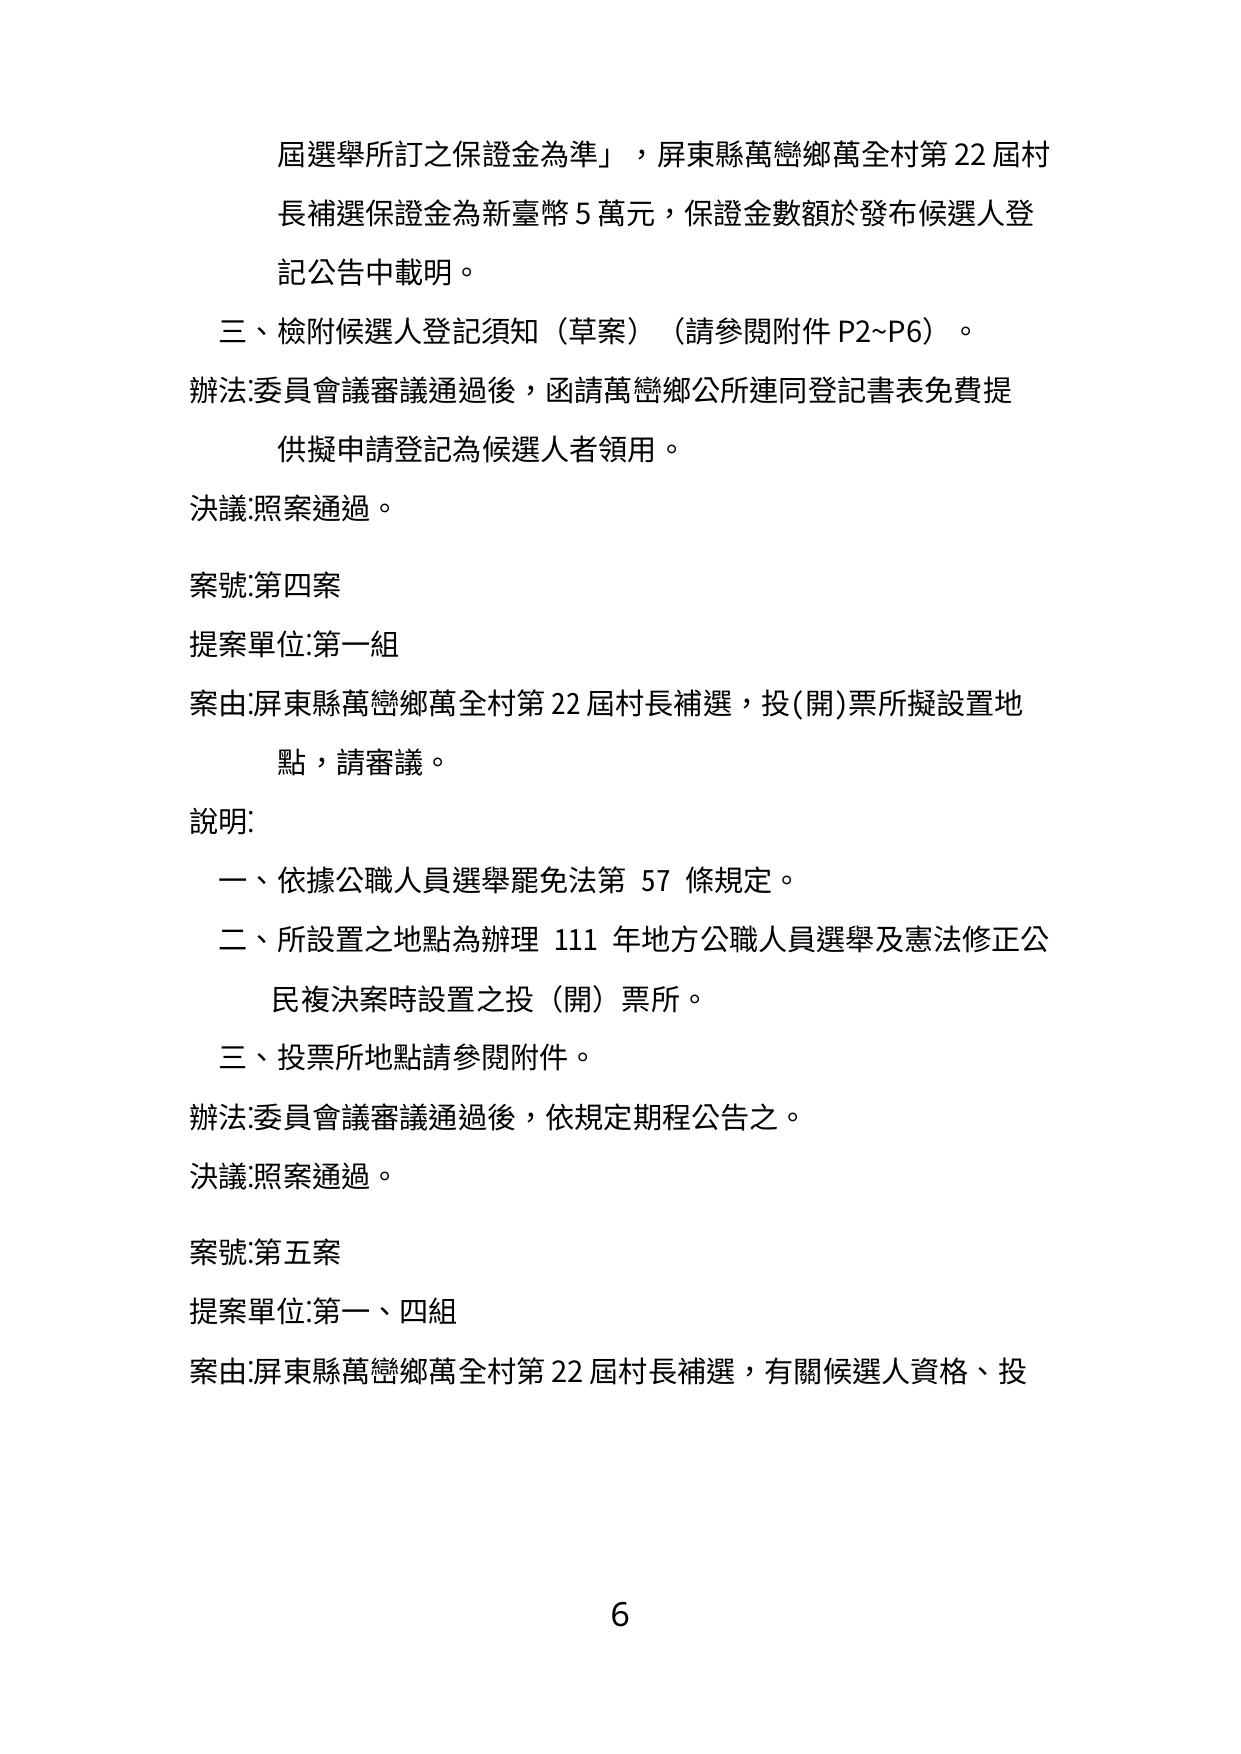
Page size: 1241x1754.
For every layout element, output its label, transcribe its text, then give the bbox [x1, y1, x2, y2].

list 案號⁚第五案 [189, 1217, 1122, 1276]
list 說明⁚ [189, 786, 1122, 844]
list 辦法⁚委員會議審議通過後，依規定期程公告之。 [189, 1081, 1122, 1140]
list 屆選舉所訂之保證金為準」，屏東縣萬巒鄉萬全村第22屆村長補選保證金為新臺幣5萬元，保證金數額於發布候選人登記公告中載明。 [278, 118, 1057, 295]
list 案由⁚屏東縣萬巒鄉萬全村第22屆村長補選，投(開)票所擬設置地 [189, 667, 1057, 726]
list 供擬申請登記為候選人者領用。 [278, 413, 1057, 472]
list 民複決案時設置之投（開）票所。 [272, 963, 1051, 1022]
list 一、依據公職人員選舉罷免法第 57 條規定。 [218, 844, 1122, 904]
list 三、檢附候選人登記須知（草案）（請參閱附件P2~P6）。 [218, 295, 1122, 354]
list 決議⁚照案通過。 [189, 472, 1122, 532]
list 提案單位⁚第一組 [189, 608, 1122, 667]
list 案號⁚第四案 [189, 549, 1122, 608]
list 案由⁚屏東縣萬巒鄉萬全村第22屆村長補選，有關候選人資格、投 [189, 1335, 1057, 1394]
list 三、投票所地點請參閱附件。 [218, 1022, 1122, 1081]
list 決議⁚照案通過。 [189, 1140, 1122, 1199]
list 二、所設置之地點為辦理 111 年地方公職人員選舉及憲法修正公 [218, 904, 1051, 963]
list 提案單位⁚第一、四組 [189, 1276, 1122, 1335]
list 辦法⁚委員會議審議通過後，函請萬巒鄉公所連同登記書表免費提 [189, 354, 1057, 413]
list 點，請審議。 [278, 726, 1057, 786]
